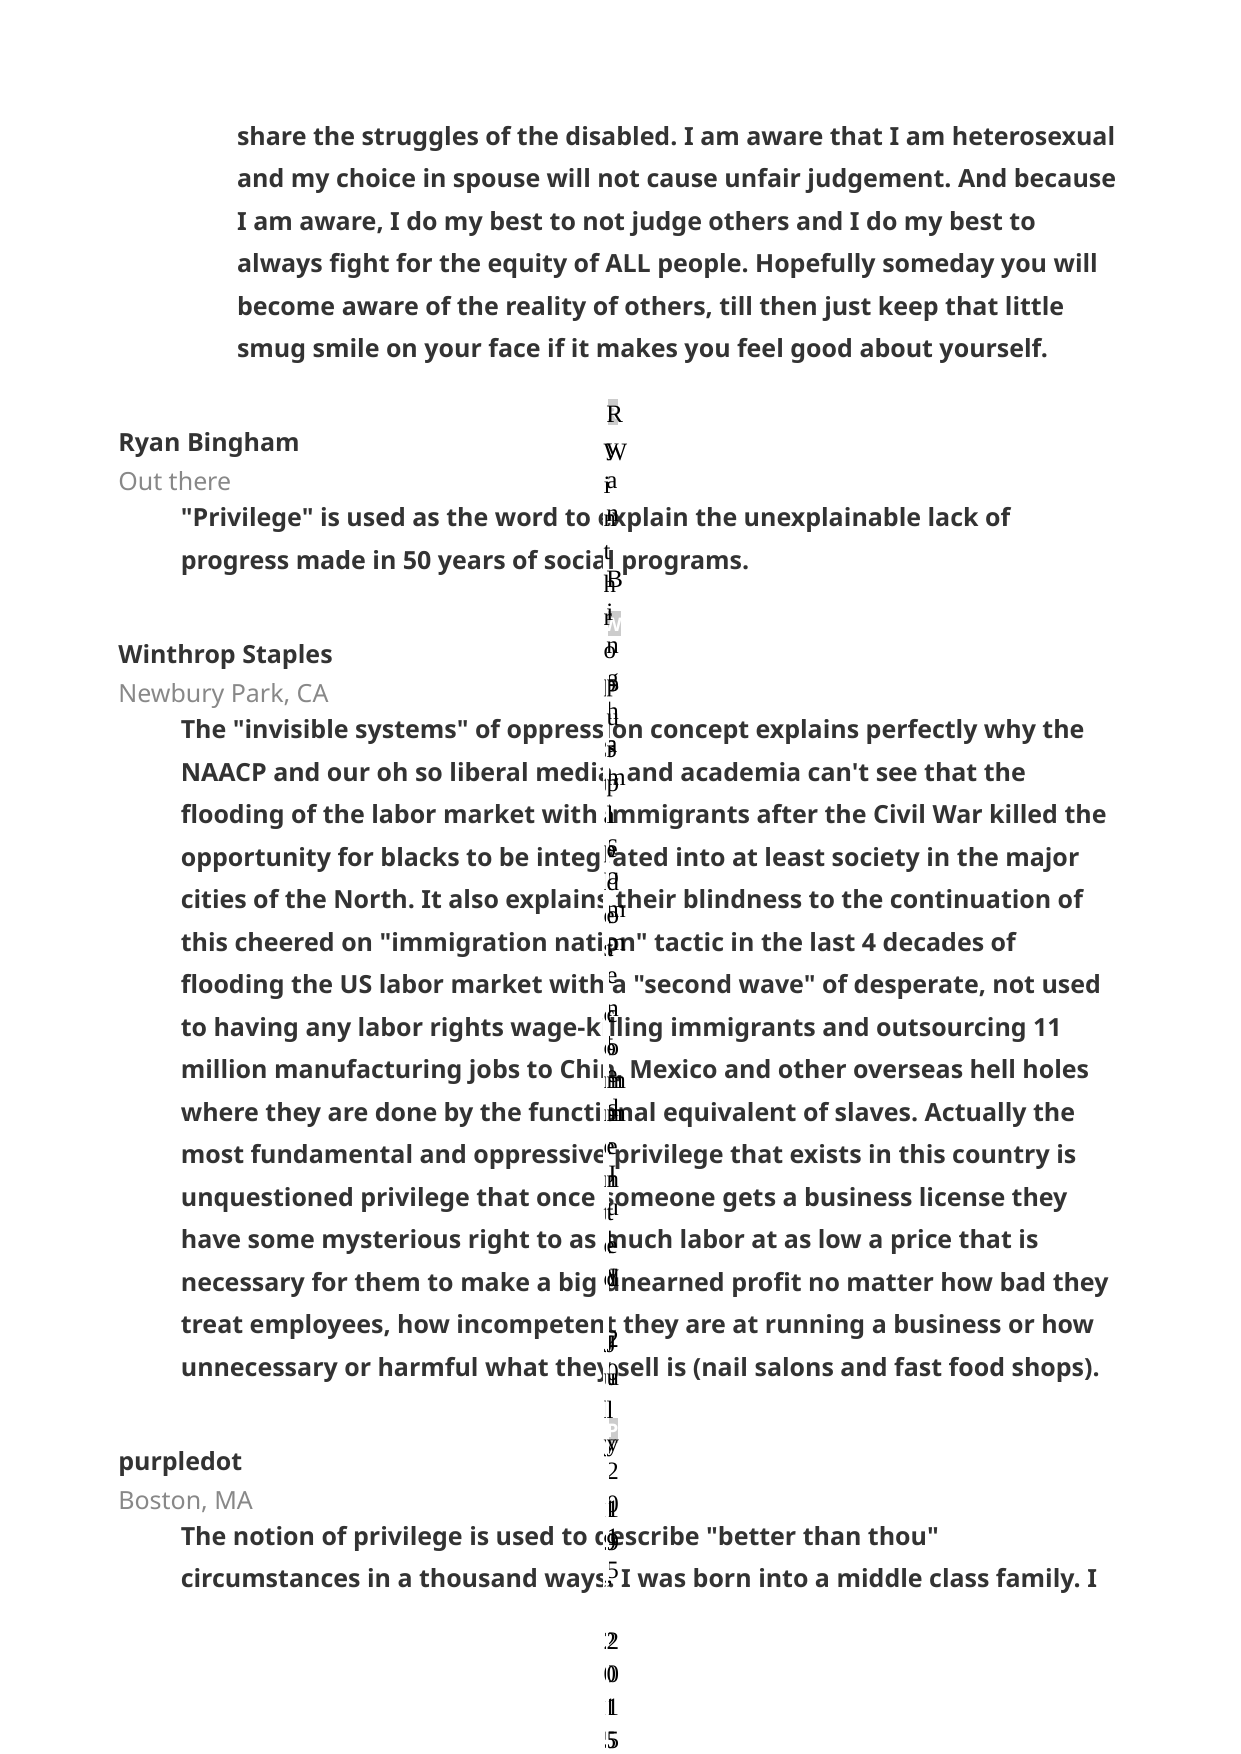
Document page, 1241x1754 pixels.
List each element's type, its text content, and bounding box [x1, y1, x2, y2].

text Newbury Park, CA [118, 676, 603, 710]
text W [118, 585, 603, 636]
text The notion of privilege is used to describe "better than thou" circumstances in a thousand ways. I was born into a middle class family. I was born with a working body. I was raised without thinking about the next meal. The lists are then compared and judged. Using race or gender to describe one's own privilege adds "value" to unexplained privileges. Once the state of one's own privilege is described, the next step is entry. Who is allowed through other gates of perceived privilege faster than others because? Where are the gates and portals best observed? What do the bridges of privilege offer? Follow the money and follow the power. It does not become better with age or education. Privilege is power. [181, 1518, 603, 1595]
text Ryan Bingham [118, 425, 606, 459]
text The "invisible systems" of oppression concept explains perfectly why the NAACP and our oh so liberal media, and academia can't see that the flooding of the labor market with immigrants after the Civil War killed the opportunity for blacks to be integrated into at least society in the major cities of the North. It also explains their blindness to the continuation of this cheered on "immigration nation" tactic in the last 4 decades of flooding the US labor market with a "second wave" of desperate, not used to having any labor rights wage-killing immigrants and outsourcing 11 million manufacturing jobs to Chin, Mexico and other overseas hell holes where they are done by the functional equivalent of slaves. Actually the most fundamental and oppressive privilege that exists in this country is unquestioned privilege that once someone gets a business license they have some mysterious right to as much labor at as low a price that is necessary for them to make a big unearned profit no matter how bad they treat employees, how incompetent they are at running a business or how unnecessary or harmful what they sell is (nail salons and fast food shops). [609, 712, 1122, 1383]
text purpledot [118, 1443, 603, 1477]
text P [609, 1392, 1106, 1443]
text purpledot [609, 1443, 1122, 1477]
text The "invisible systems" of oppression concept explains perfectly why the NAACP and our oh so liberal media, and academia can't see that the flooding of the labor market with immigrants after the Civil War killed the opportunity for blacks to be integrated into at least society in the major cities of the North. It also explains their blindness to the continuation of this cheered on "immigration nation" tactic in the last 4 decades of flooding the US labor market with a "second wave" of desperate, not used to having any labor rights wage-killing immigrants and outsourcing 11 million manufacturing jobs to Chin, Mexico and other overseas hell holes where they are done by the functional equivalent of slaves. Actually the most fundamental and oppressive privilege that exists in this country is unquestioned privilege that once someone gets a business license they have some mysterious right to as much labor at as low a price that is necessary for them to make a big unearned profit no matter how bad they treat employees, how incompetent they are at running a business or how unnecessary or harmful what they sell is (nail salons and fast food shops). [181, 712, 603, 1383]
text R [118, 373, 1106, 425]
text Out there [608, 464, 1122, 498]
text Boston, MA [118, 1482, 603, 1516]
text W [608, 585, 1106, 636]
text Newbury Park, CA [609, 676, 1122, 710]
text Winthrop Staples [608, 636, 1122, 671]
text The notion of privilege is used to describe "better than thou" circumstances in a thousand ways. I was born into a middle class family. I was born with a working body. I was raised without thinking about the next meal. The lists are then compared and judged. Using race or gender to describe one's own privilege adds "value" to unexplained privileges. Once the state of one's own privilege is described, the next step is entry. Who is allowed through other gates of perceived privilege faster than others because? Where are the gates and portals best observed? What do the bridges of privilege offer? Follow the money and follow the power. It does not become better with age or education. Privilege is power. [609, 1518, 1122, 1595]
text "Privilege" is used as the word to explain the unexplainable lack of progress made in 50 years of social programs. [181, 500, 603, 576]
text "Privilege" is used as the word to explain the unexplainable lack of progress made in 50 years of social programs. [608, 500, 1122, 576]
text Winthrop Staples [118, 636, 603, 671]
text Boston, MA [609, 1482, 1122, 1516]
text I am a black woman and our backgrounds are very similiar. I was blessed with two colllege educated parents, who just celebrated their 44th anniversary. My college expenses were covered, and I have a graduate degree. Do I want you to feel bad about your life? NO. As I do not feel bad about my life. That's not what this discussion is about. This discussion is about the fact that despite having similiar backgrounds, there are biases and struggles that I will encounter due to my skin color that you will never have to face. This is about awareness. I am aware that I have economic security, so I don't judge others who are struggling. I AWARE that I am able-bodied, and I do not share the struggles of the disabled. I am aware that I am heterosexual and my choice in spouse will not cause unfair judgement. And because I am aware, I do my best to not judge others and I do my best to always fight for the equity of ALL people. Hopefully someday you will become aware of the reality of others, till then just keep that little smug smile on your face if it makes you feel good about yourself. [237, 118, 1122, 365]
text Out there [118, 464, 603, 498]
text Ryan Bingham [608, 425, 1122, 459]
text P [118, 1392, 603, 1443]
